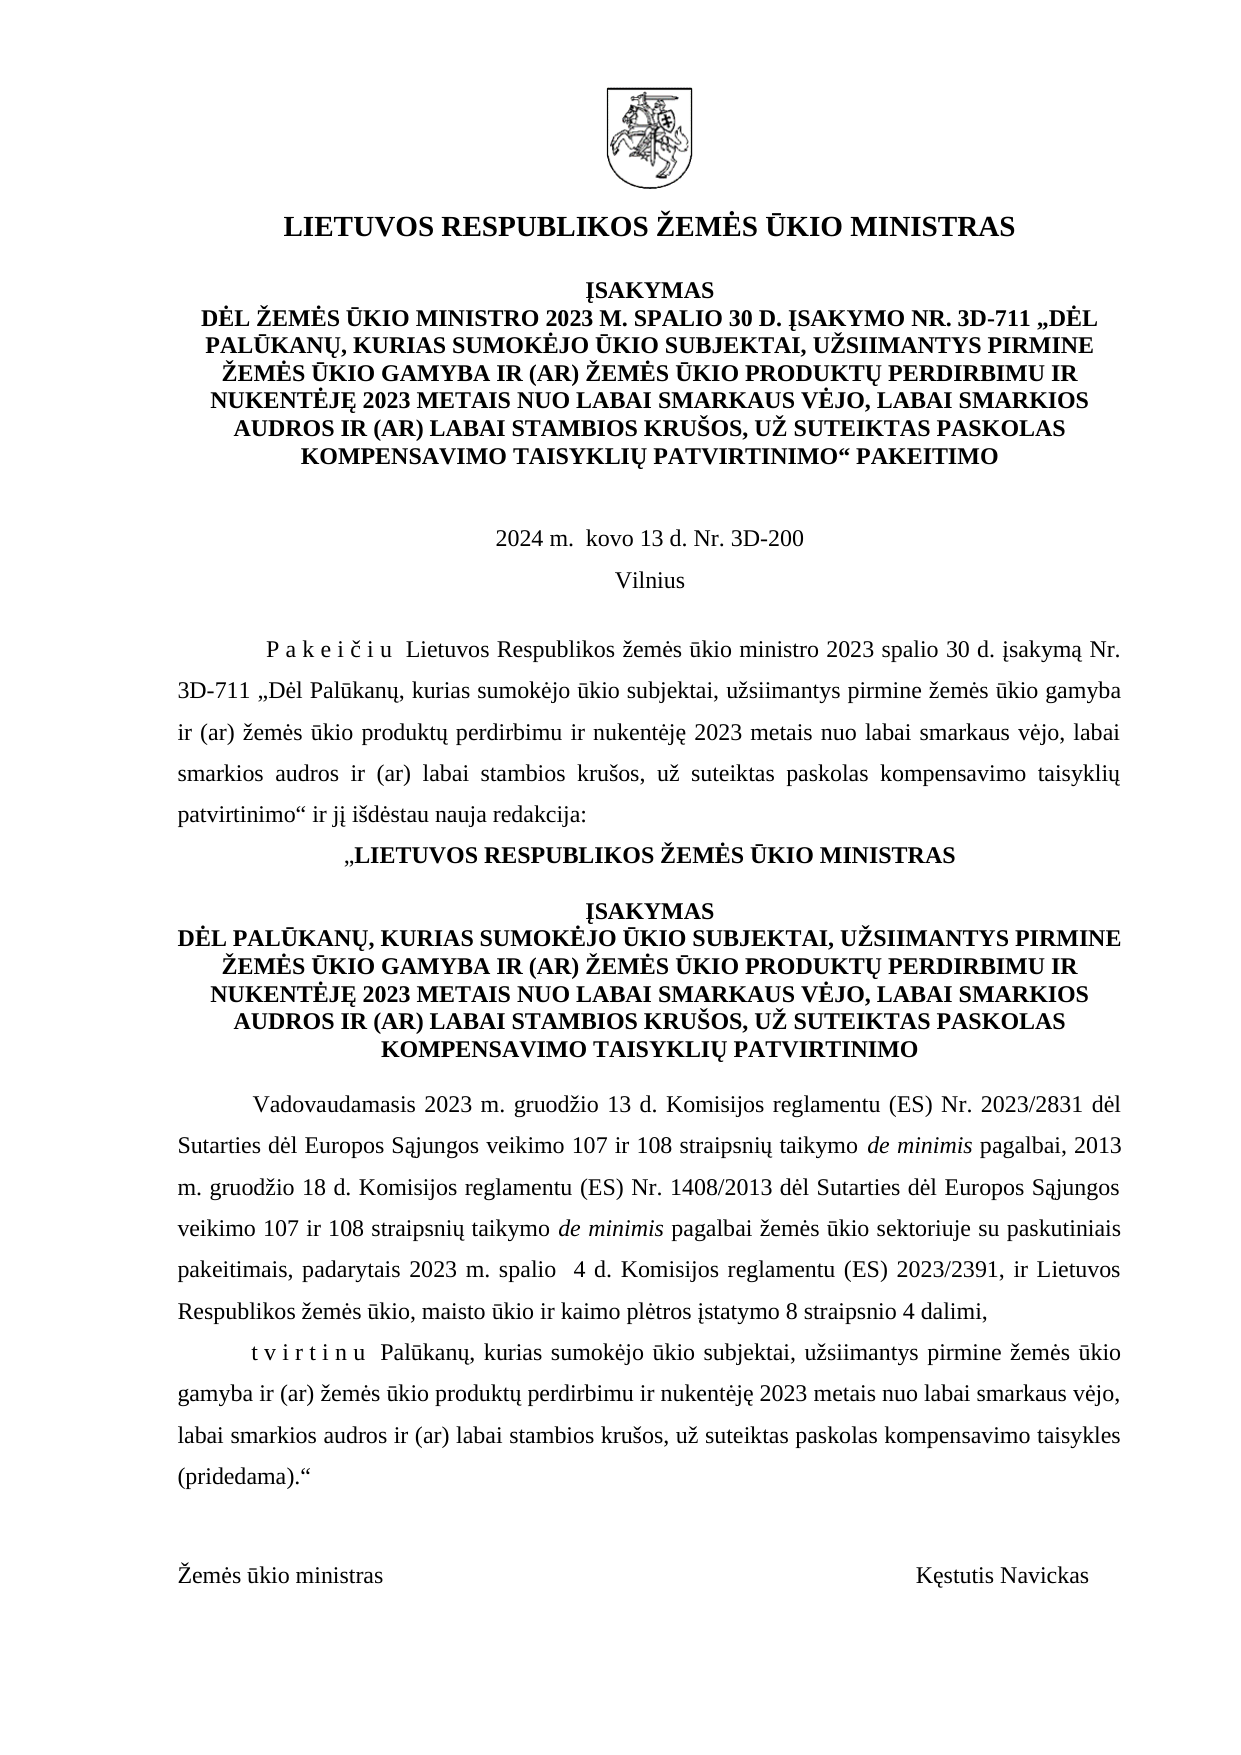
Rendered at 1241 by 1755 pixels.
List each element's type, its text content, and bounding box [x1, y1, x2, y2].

text Vilnius [177, 566, 1122, 593]
text LIETUVOS RESPUBLIKOS ŽEMĖS ŪKIO MINISTRAS [177, 209, 1122, 242]
text Vadovaudamasis 2023 m. gruodžio 13 d. Komisijos reglamentu (ES) Nr. 2023/2831 dėl Sutarties dėl Europos Sąjungos veikimo 107 ir 108 straipsnių taikymo de minimis pagalbai, 2013 m. gruodžio 18 d. Komisijos reglamentu (ES) Nr. 1408/2013 dėl Sutarties dėl Europos Sąjungos veikimo 107 ir 108 straipsnių taikymo de minimis pagalbai žemės ūkio sektoriuje su paskutiniais pakeitimais, padarytais 2023 m. spalio 4 d. Komisijos reglamentu (ES) 2023/2391, ir Lietuvos Respublikos žemės ūkio, maisto ūkio ir kaimo plėtros įstatymo 8 straipsnio 4 dalimi, [177, 1090, 1122, 1324]
text 2024 m. kovo 13 d. Nr. 3D-200 [177, 524, 1122, 552]
text „LIETUVOS RESPUBLIKOS ŽEMĖS ŪKIO MINISTRAS [177, 842, 1122, 869]
text ĮSAKYMAS [177, 897, 1122, 924]
text Žemės ūkio ministras Kęstutis Navickas [177, 1561, 1122, 1589]
text ĮSAKYMAS [177, 276, 1122, 304]
text DĖL PALŪKANŲ, KURIAS SUMOKĖJO ŪKIO SUBJEKTAI, UŽSIIMANTYS PIRMINE ŽEMĖS ŪKIO GAMYBA IR (AR) ŽEMĖS ŪKIO PRODUKTŲ PERDIRBIMU IR NUKENTĖJĘ 2023 METAIS NUO LABAI SMARKAUS VĖJO, LABAI SMARKIOS AUDROS IR (AR) LABAI STAMBIOS KRUŠOS, UŽ SUTEIKTAS PASKOLAS KOMPENSAVIMO TAISYKLIŲ PATVIRTINIMO [177, 924, 1122, 1062]
text DĖL ŽEMĖS ŪKIO MINISTRO 2023 M. SPALIO 30 D. ĮSAKYMO NR. 3D-711 „DĖL PALŪKANŲ, KURIAS SUMOKĖJO ŪKIO SUBJEKTAI, UŽSIIMANTYS PIRMINE ŽEMĖS ŪKIO GAMYBA IR (AR) ŽEMĖS ŪKIO PRODUKTŲ PERDIRBIMU IR NUKENTĖJĘ 2023 METAIS NUO LABAI SMARKAUS VĖJO, LABAI SMARKIOS AUDROS IR (AR) LABAI STAMBIOS KRUŠOS, UŽ SUTEIKTAS PASKOLAS KOMPENSAVIMO TAISYKLIŲ PATVIRTINIMO“ PAKEITIMO [177, 304, 1122, 469]
text Pakeičiu Lietuvos Respublikos žemės ūkio ministro 2023 spalio 30 d. įsakymą Nr. 3D-711 „Dėl Palūkanų, kurias sumokėjo ūkio subjektai, užsiimantys pirmine žemės ūkio gamyba ir (ar) žemės ūkio produktų perdirbimu ir nukentėję 2023 metais nuo labai smarkaus vėjo, labai smarkios audros ir (ar) labai stambios krušos, už suteiktas paskolas kompensavimo taisyklių patvirtinimo“ ir jį išdėstau nauja redakcija: [177, 635, 1122, 828]
text tvirtinu Palūkanų, kurias sumokėjo ūkio subjektai, užsiimantys pirmine žemės ūkio gamyba ir (ar) žemės ūkio produktų perdirbimu ir nukentėję 2023 metais nuo labai smarkaus vėjo, labai smarkios audros ir (ar) labai stambios krušos, už suteiktas paskolas kompensavimo taisykles (pridedama).“ [177, 1338, 1122, 1490]
